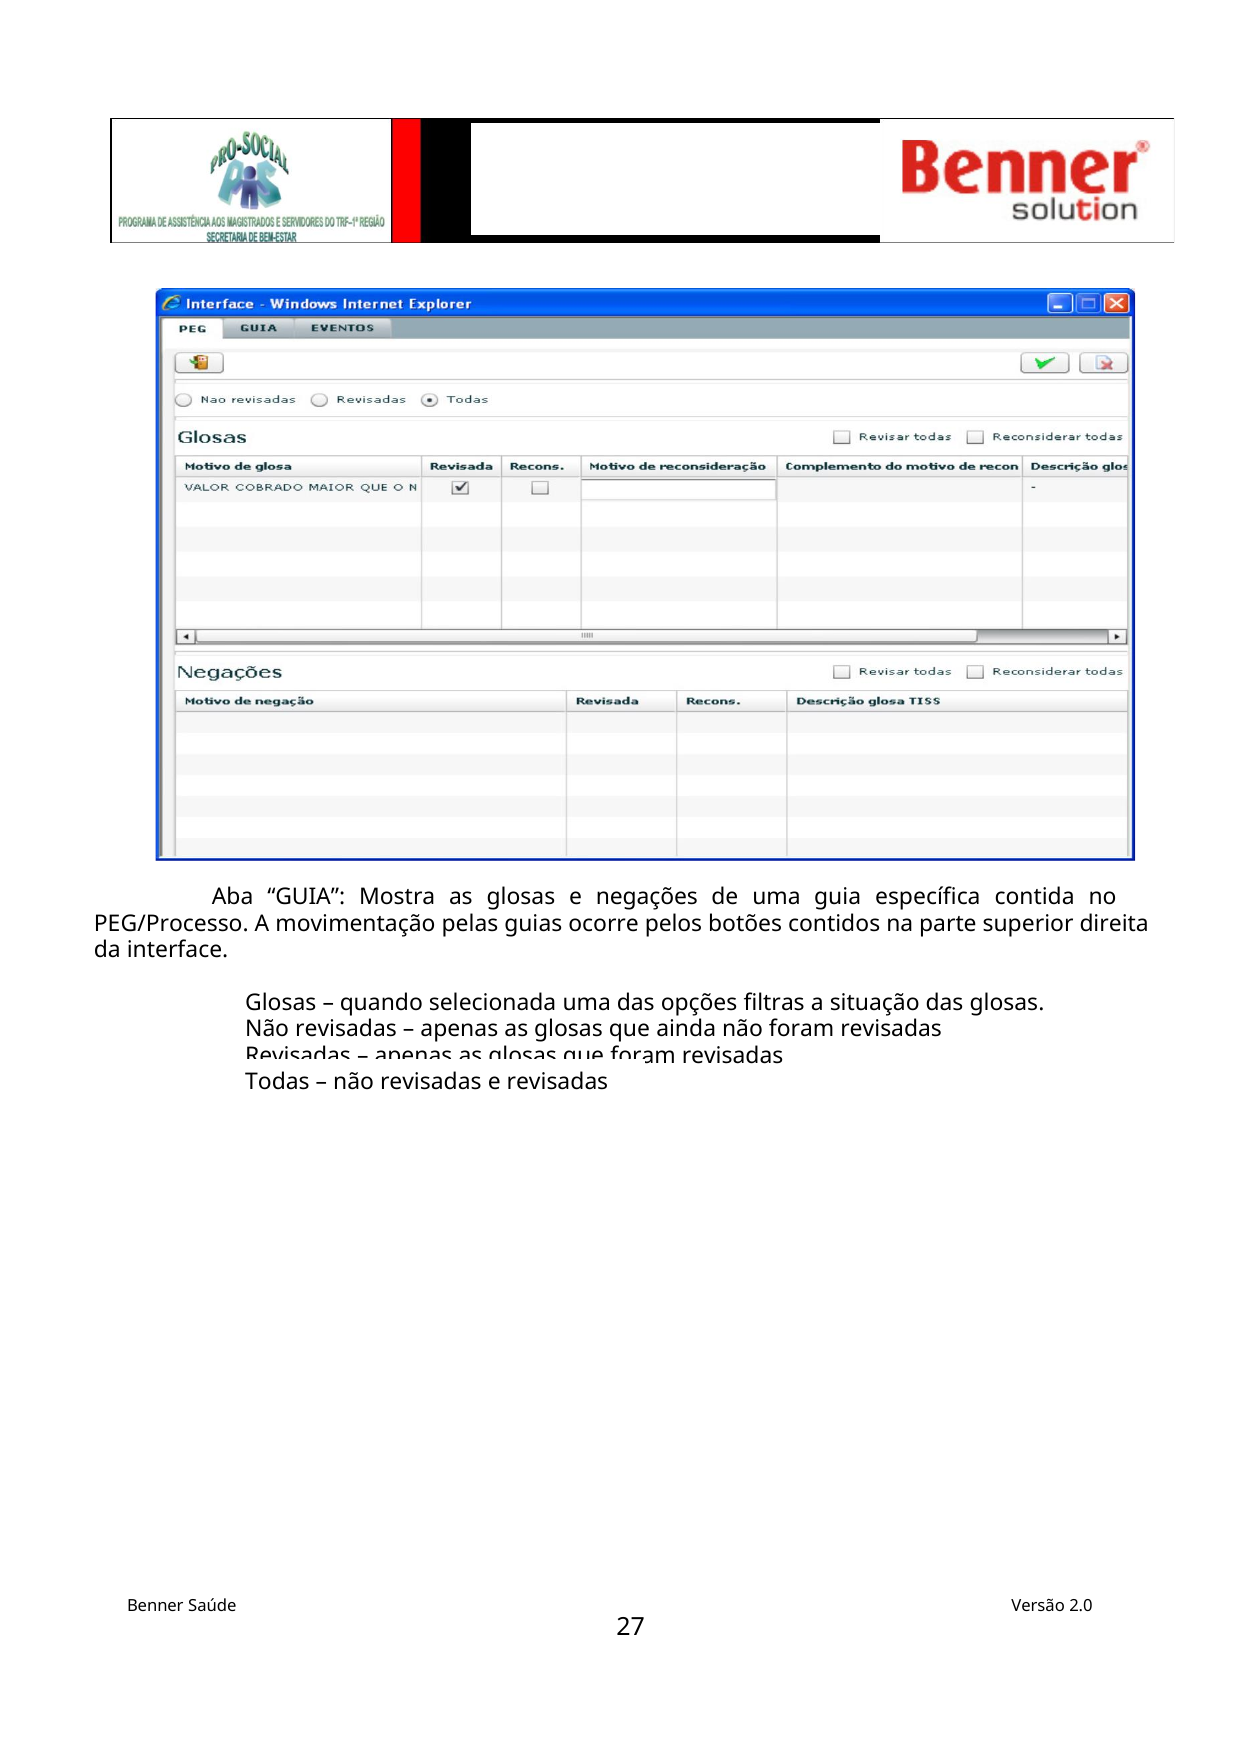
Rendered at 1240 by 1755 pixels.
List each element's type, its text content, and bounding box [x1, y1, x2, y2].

text Revisadas – apenas as glosas que foram revisadas [245, 1042, 1114, 1068]
text CONTAS [589, 194, 873, 226]
text PEG/Processo. A movimentação pelas guias ocorre pelos botões contidos na parte superior direita [94, 910, 1231, 936]
text Aba “GUIA”: Mostra as glosas e negações de uma guia específica contida no [212, 883, 1231, 910]
text TUTORIAL MÓDULO [489, 132, 873, 163]
text 27 [616, 1621, 661, 1639]
text Glosas – quando selecionada uma das opções filtras a situação das glosas. [245, 989, 1114, 1016]
picture [155, 288, 1136, 861]
text PROCESSAMENTO DE [479, 163, 873, 194]
text Benner Saúde [127, 1595, 237, 1616]
text Versão 2.0 [1011, 1595, 1097, 1616]
text Não revisadas – apenas as glosas que ainda não foram revisadas [245, 1016, 1114, 1042]
picture [110, 118, 1175, 243]
text da interface. [94, 936, 1231, 963]
text Todas – não revisadas e revisadas [245, 1068, 636, 1094]
